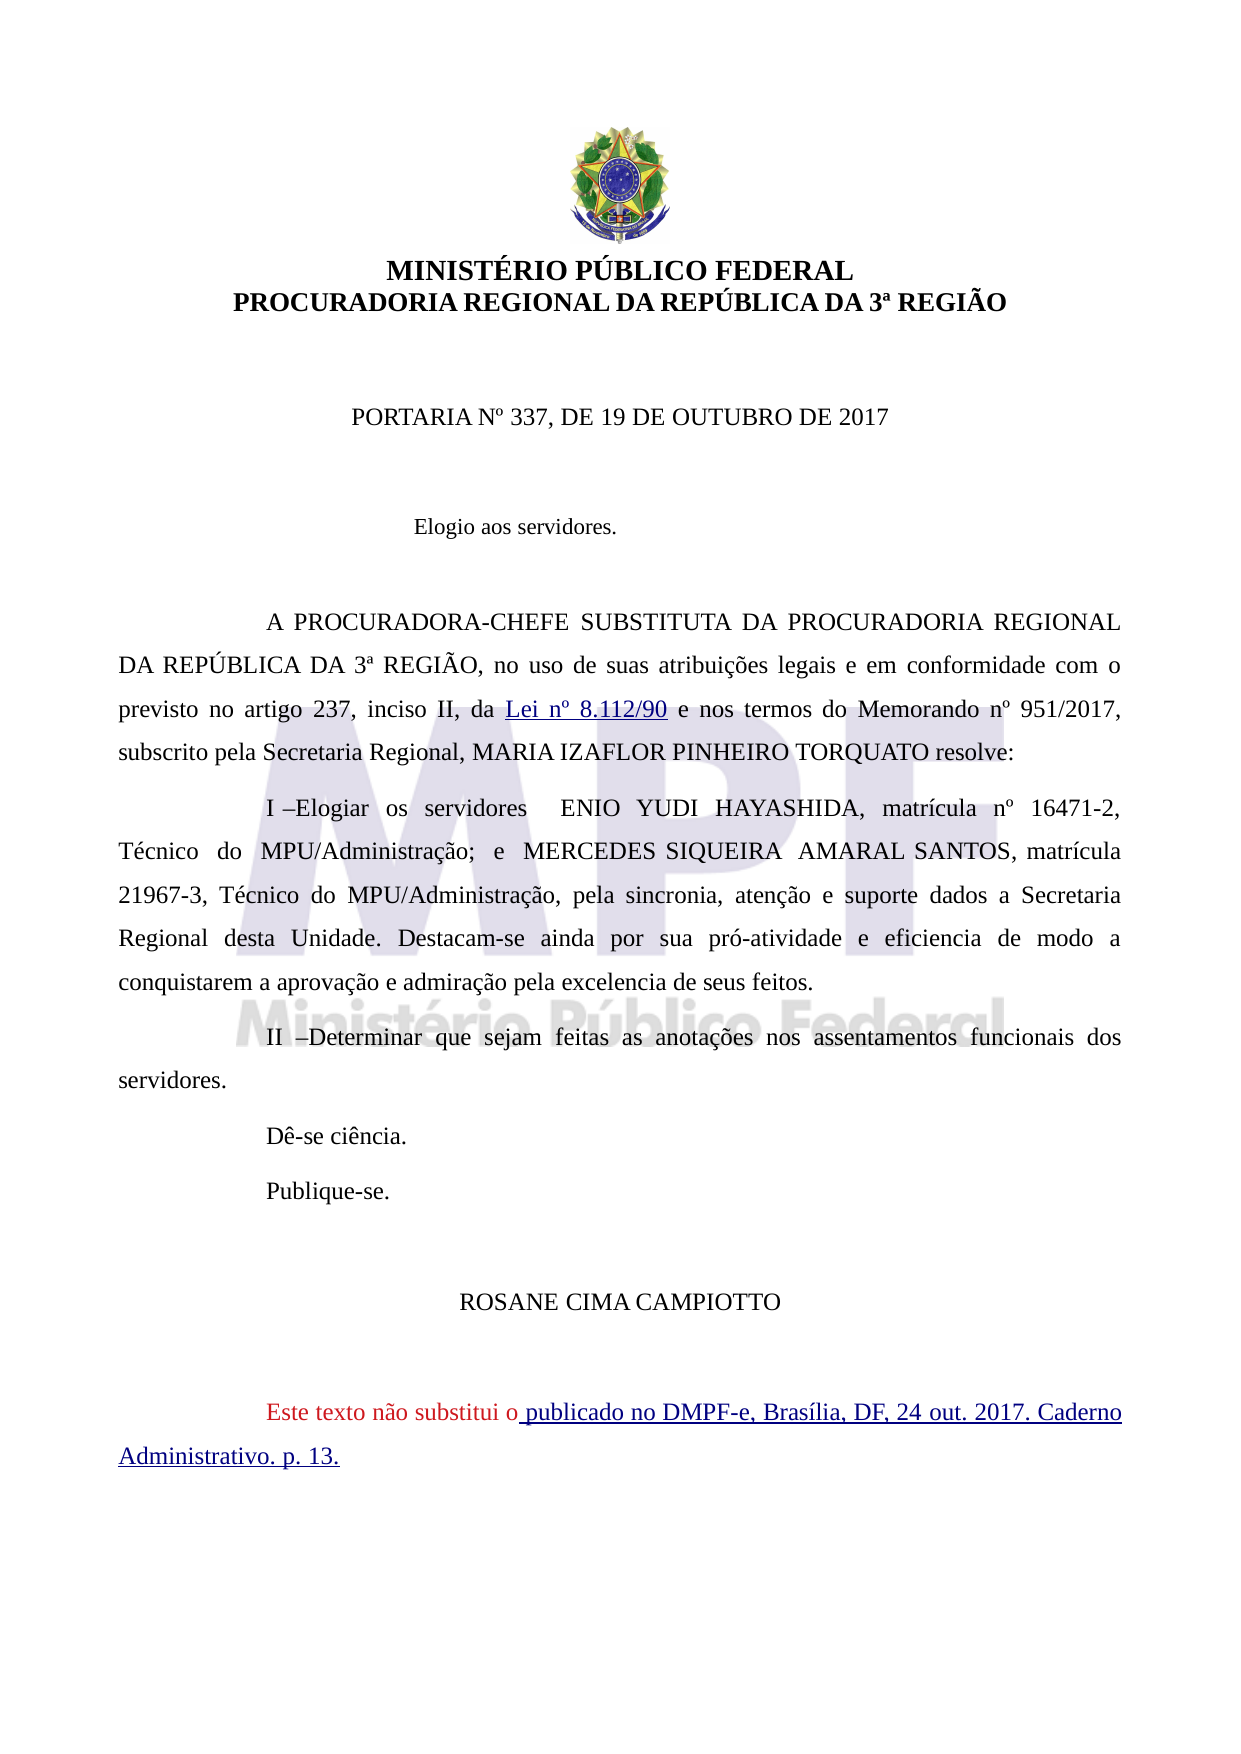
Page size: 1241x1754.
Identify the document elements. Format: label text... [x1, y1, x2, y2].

text Dê-se ciência. [118, 1121, 1122, 1150]
text ROSANE CIMA CAMPIOTTO [118, 1287, 1122, 1316]
text II –Determinar que sejam feitas as anotações nos assentamentos funcionais dos servidores. [118, 1022, 1122, 1094]
text Publique-se. [118, 1176, 1122, 1205]
text I –Elogiar os servidores ENIO YUDI HAYASHIDA, matrícula nº 16471-2, Técnico do MPU/Administração; e MERCEDES SIQUEIRA AMARAL SANTOS, matrícula 21967-3, Técnico do MPU/Administração, pela sincronia, atenção e suporte dados a Secretaria Regional desta Unidade. Destacam-se ainda por sua pró-atividade e eficiencia de modo a conquistarem a aprovação e admiração pela excelencia de seus feitos. [118, 792, 1122, 996]
picture [236, 996, 1004, 1022]
picture [236, 766, 1004, 792]
text A PROCURADORA-CHEFE SUBSTITUTA DA PROCURADORIA REGIONAL DA REPÚBLICA DA 3ª REGIÃO, no uso de suas atribuições legais e em conformidade com o previsto no artigo 237, inciso II, da Lei nº 8.112/90 e nos termos do Memorando nº 951/2017, subscrito pela Secretaria Regional, MARIA IZAFLOR PINHEIRO TORQUATO resolve: [118, 606, 1122, 766]
text PORTARIA Nº 337, DE 19 DE OUTUBRO DE 2017 [118, 402, 1122, 431]
text Elogio aos servidores. [413, 513, 1122, 539]
text Este texto não substitui o publicado no DMPF-e, Brasília, DF, 24 out. 2017. Caderno Administrativo. p. 13. [118, 1397, 1122, 1470]
